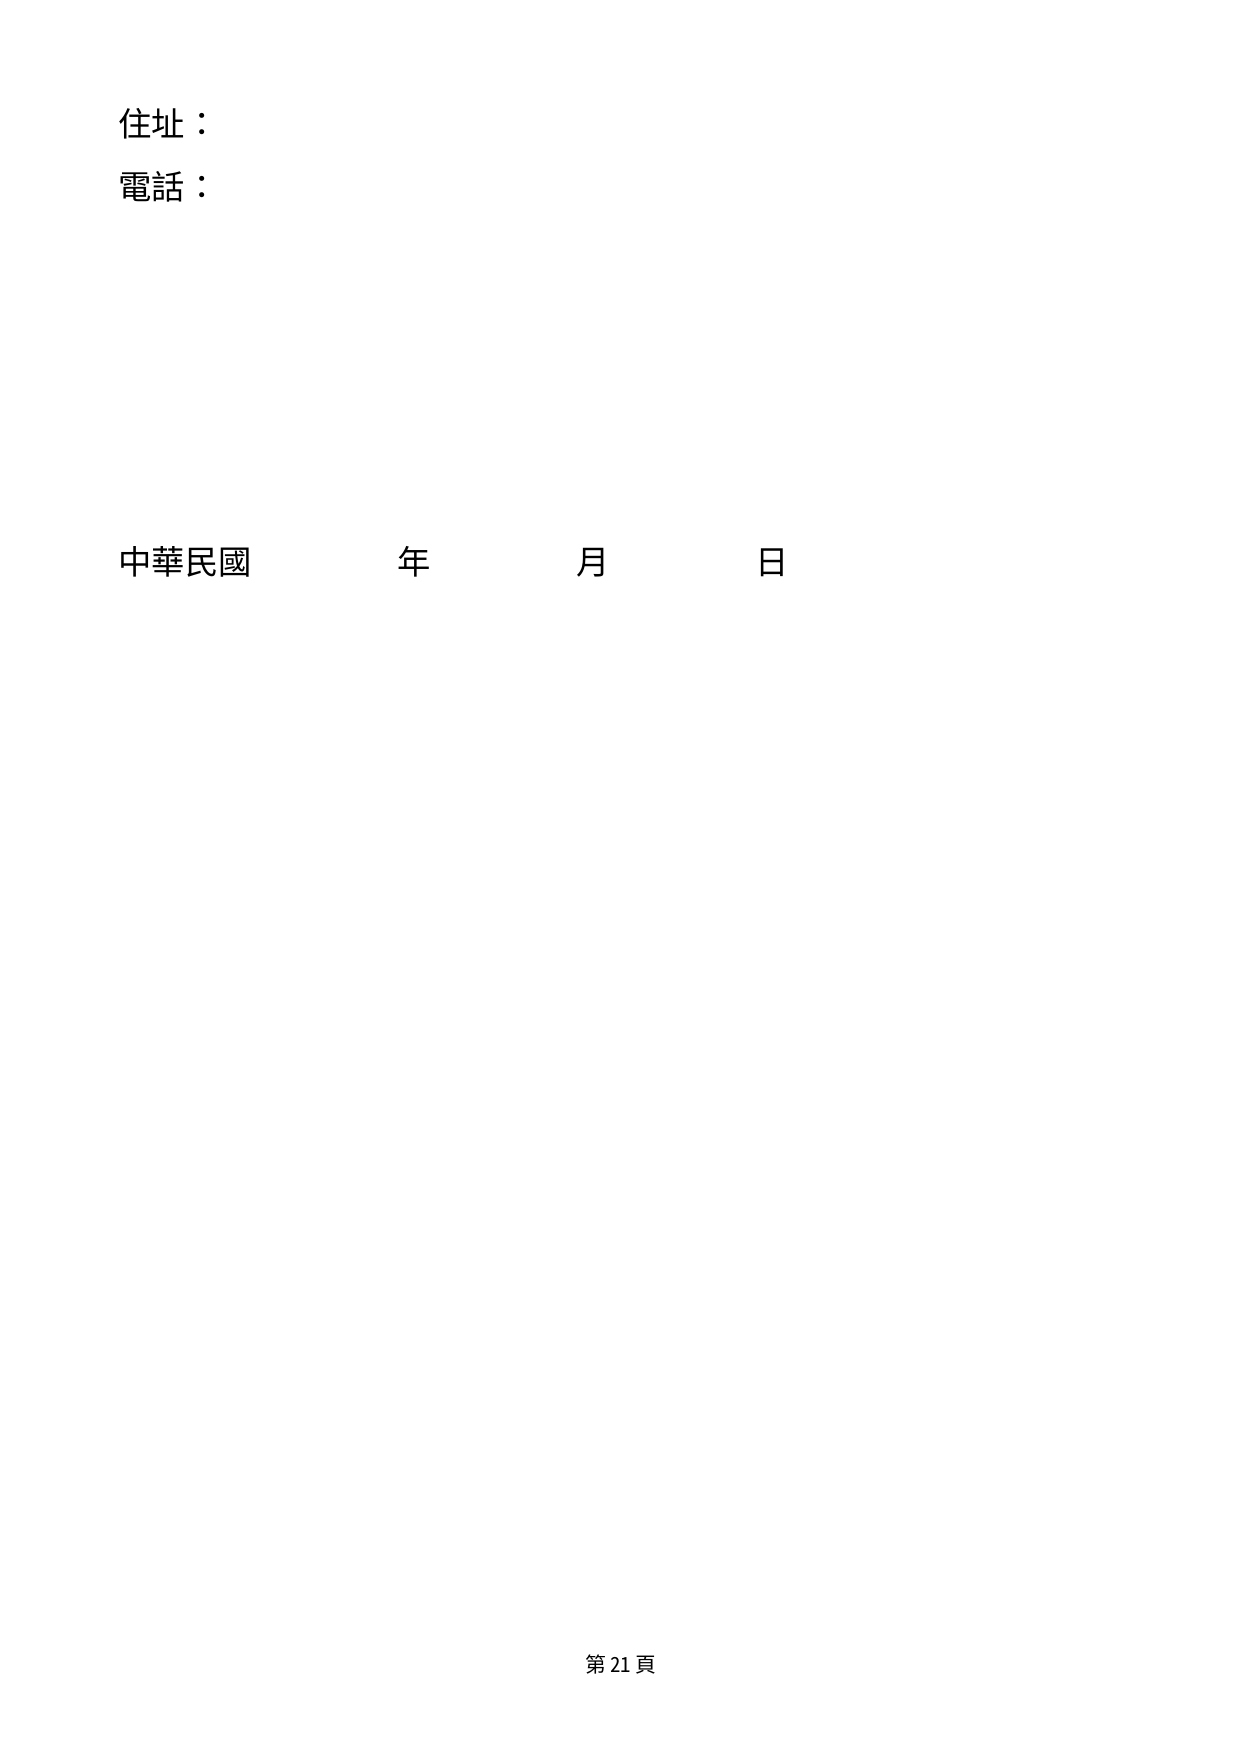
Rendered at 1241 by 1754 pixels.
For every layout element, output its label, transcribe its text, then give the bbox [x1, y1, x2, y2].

text 電話： [118, 143, 1122, 206]
text 中華民國 年 月 日 [118, 518, 1122, 581]
text 住址： [118, 81, 1122, 143]
